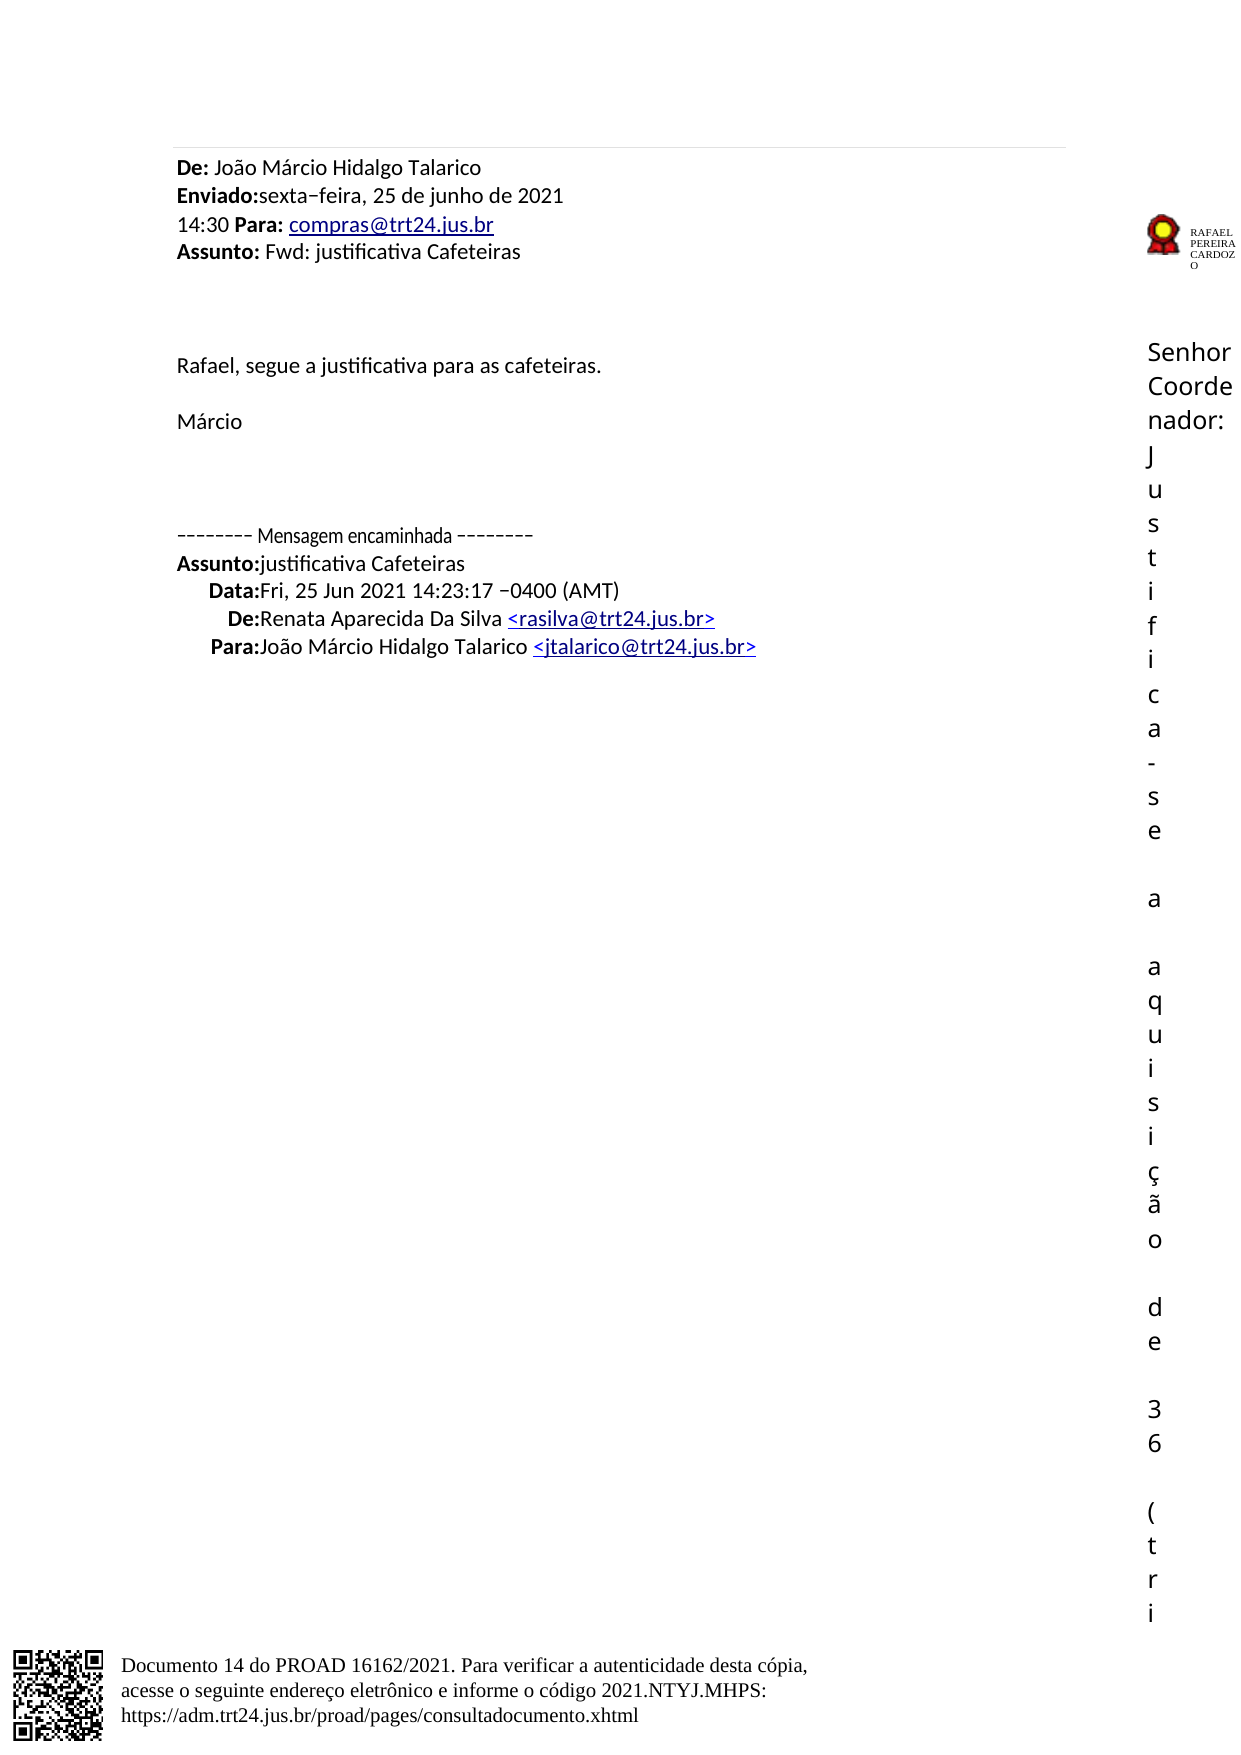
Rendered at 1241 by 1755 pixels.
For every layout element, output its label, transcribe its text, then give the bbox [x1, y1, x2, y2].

text −−−−−−−− Mensagem encaminhada −−−−−−−− [177, 521, 762, 549]
text Data:Fri, 25 Jun 2021 14:23:17 −0400 (AMT) [209, 577, 762, 604]
text De:Renata Aparecida Da Silva <rasilva@trt24.jus.br> [228, 604, 762, 632]
text De: João Márcio Hidalgo Talarico Enviado:sexta−feira, 25 de junho de 2021 14:30 Para: compras@trt24.jus.br [177, 153, 618, 238]
text Senhor Coordenador: [1147, 335, 1241, 437]
text Assunto: Fwd: justificativa Cafeteiras [177, 239, 762, 264]
text Para:João Márcio Hidalgo Talarico <jtalarico@trt24.jus.br> [211, 632, 762, 660]
text RAFAEL PEREIRA CARDOZ O [1190, 228, 1238, 271]
text Rafael, segue a justificativa para as cafeteiras. Márcio [177, 351, 605, 435]
text Assunto:justificativa Cafeteiras [177, 549, 762, 577]
